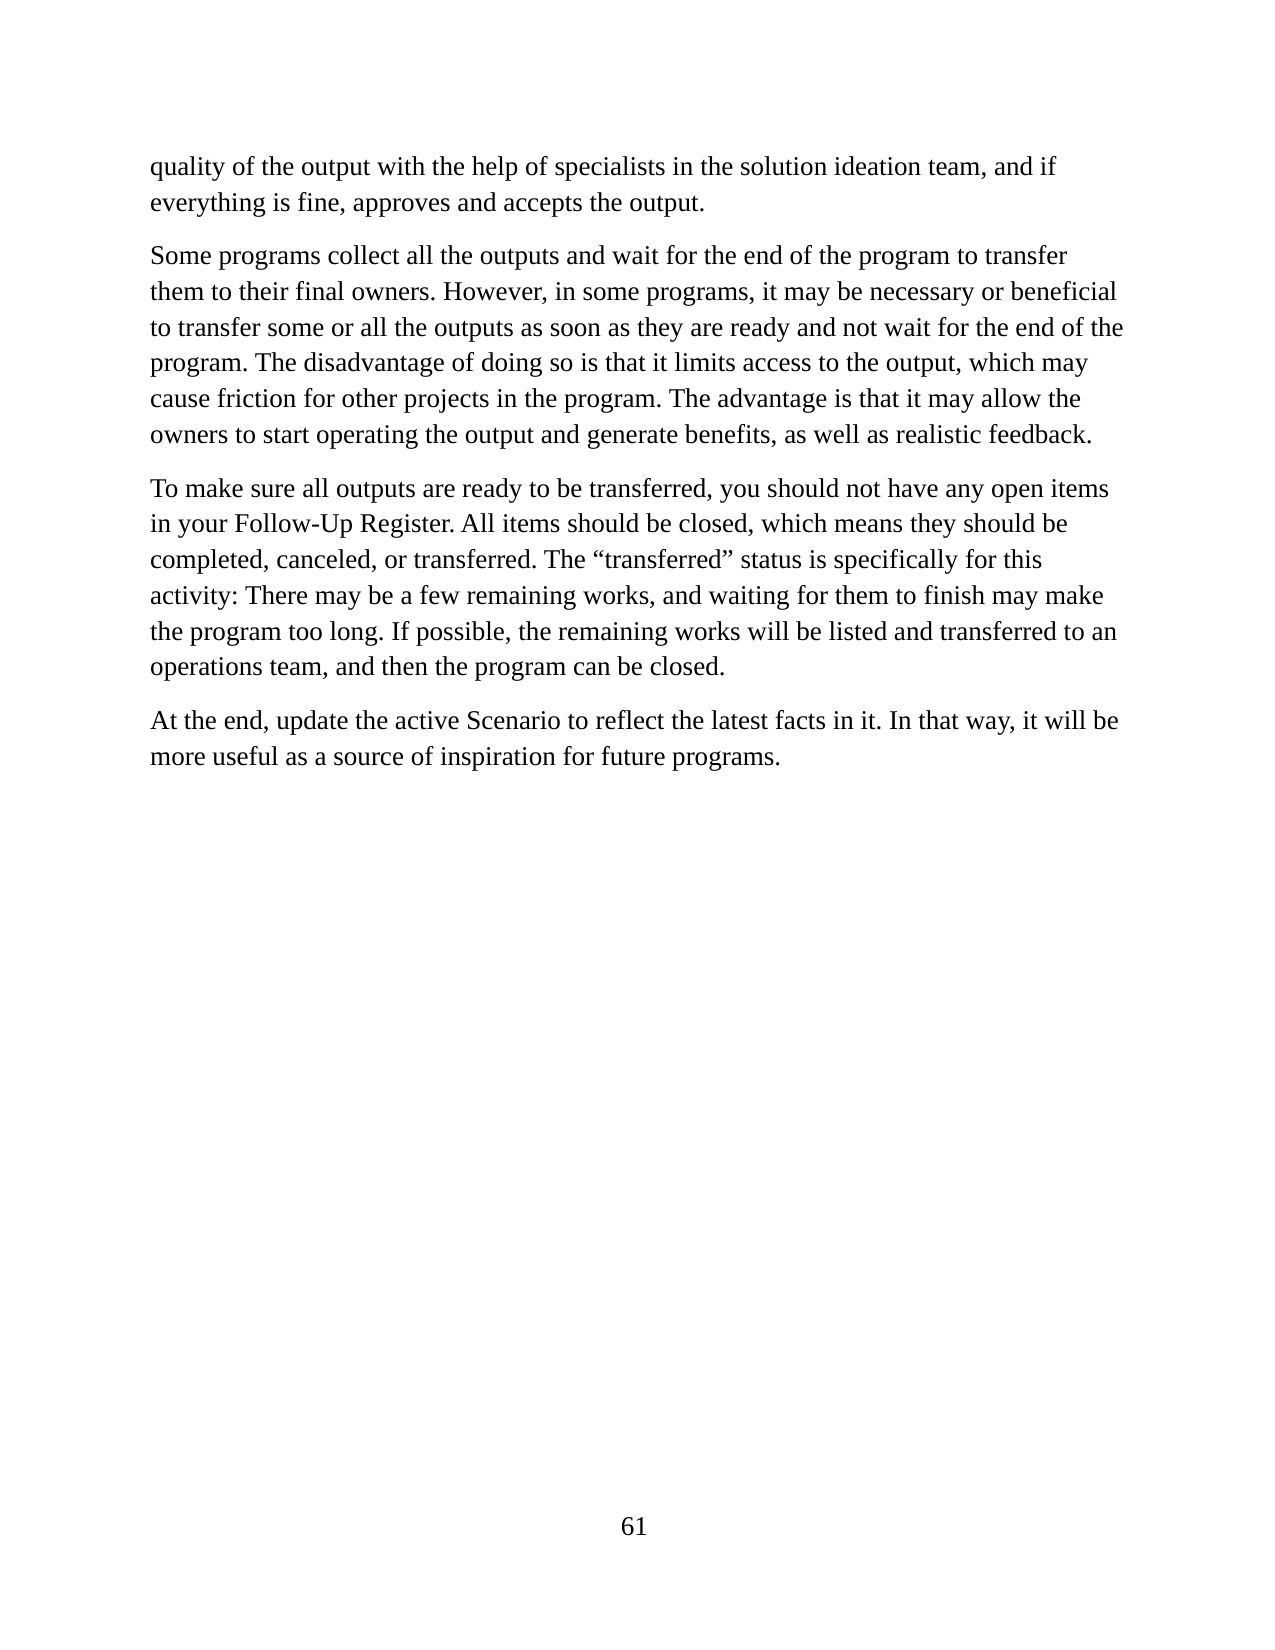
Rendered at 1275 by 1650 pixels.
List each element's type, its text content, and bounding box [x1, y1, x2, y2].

text Some programs collect all the outputs and wait for the end of the program to transfer them to their final owners. However, in some programs, it may be necessary or beneficial to transfer some or all the outputs as soon as they are ready and not wait for the end of the program. The disadvantage of doing so is that it limits access to the output, which may cause friction for other projects in the program. The advantage is that it may allow the owners to start operating the output and generate benefits, as well as realistic feedback. [150, 239, 1125, 449]
text At the end, update the active Scenario to reflect the latest facts in it. In that way, it will be more useful as a source of inspiration for future programs. [150, 704, 1125, 771]
text quality of the output with the help of specialists in the solution ideation team, and if everything is fine, approves and accepts the output. [150, 150, 1125, 217]
text To make sure all outputs are ready to be transferred, you should not have any open items in your Follow-Up Register. All items should be closed, which means they should be completed, canceled, or transferred. The “transferred” status is specifically for this activity: There may be a few remaining works, and waiting for them to finish may make the program too long. If possible, the remaining works will be listed and transferred to an operations team, and then the program can be closed. [150, 472, 1125, 681]
